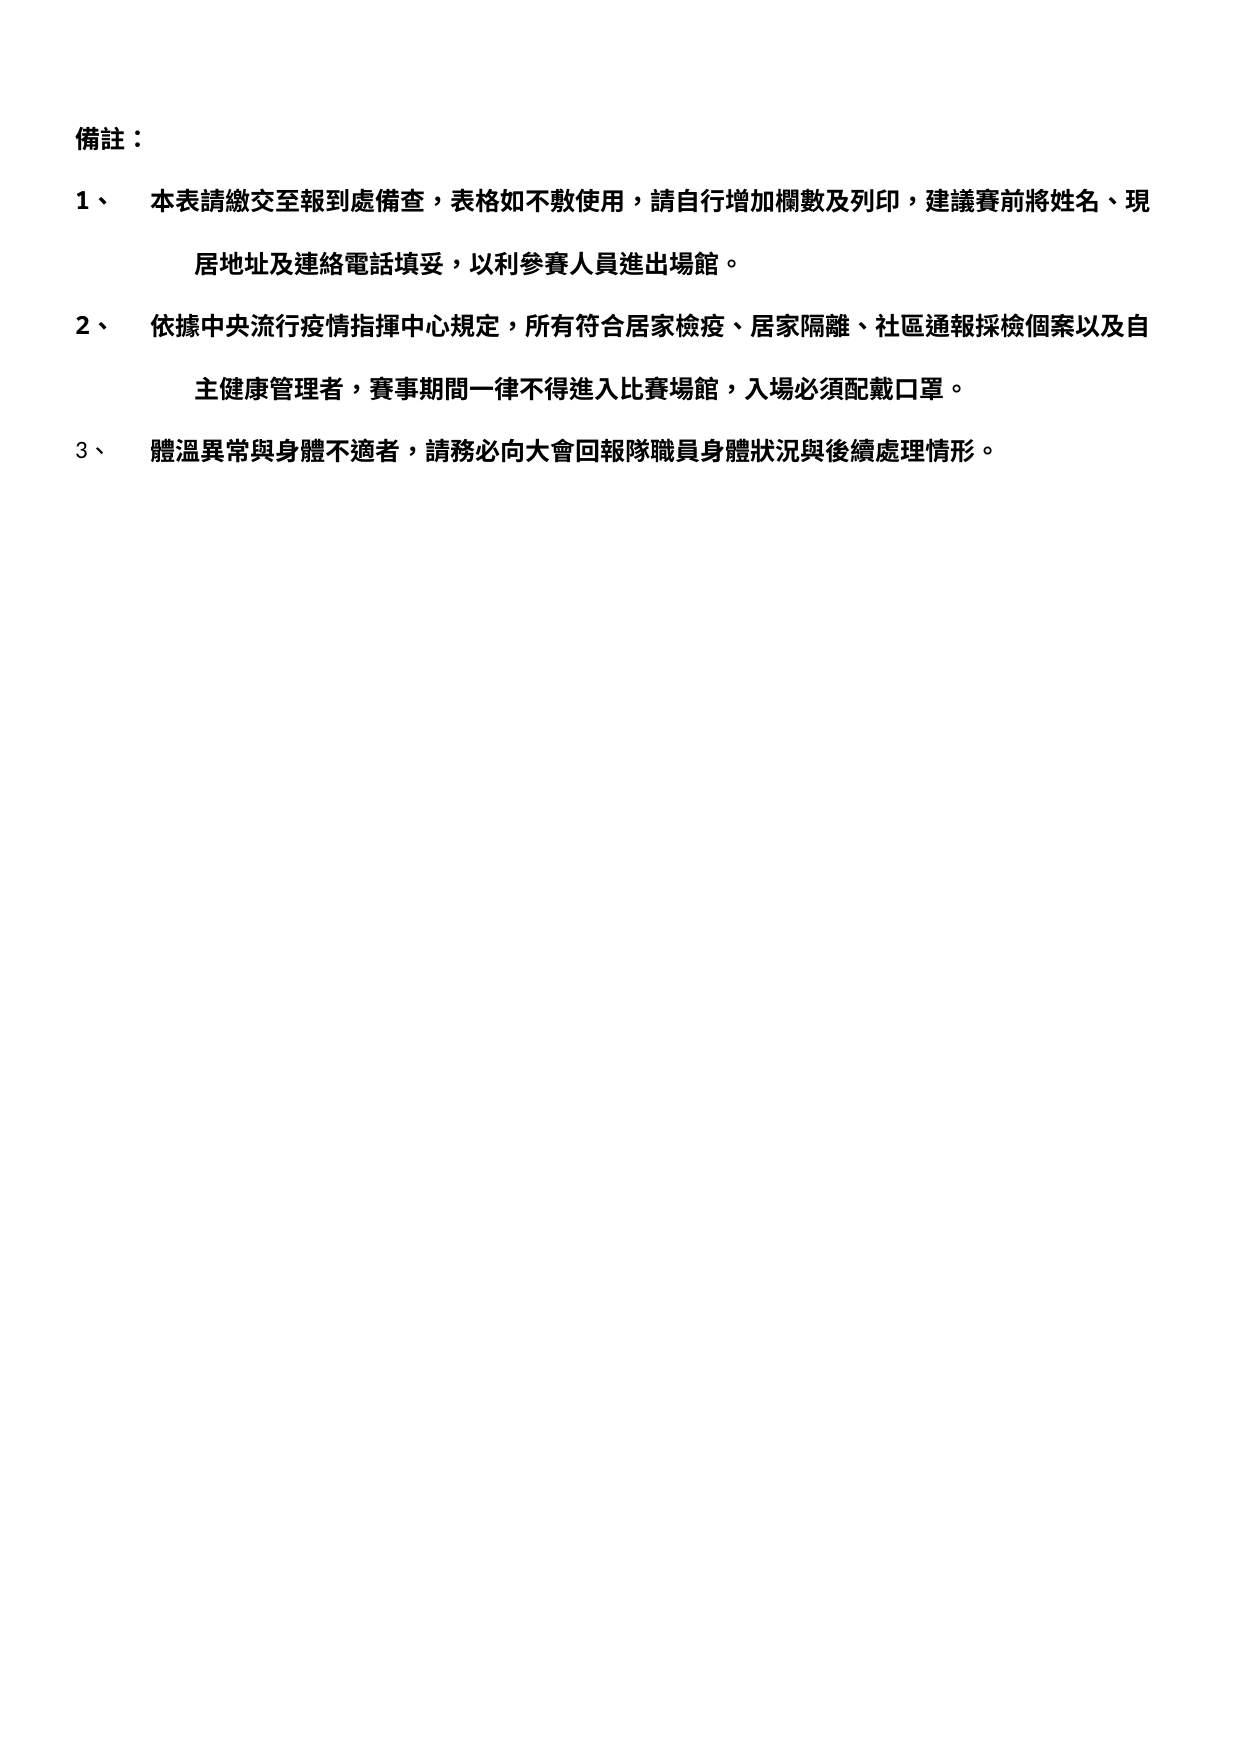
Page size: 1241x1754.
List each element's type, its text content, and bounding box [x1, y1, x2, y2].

list 體溫異常與身體不適者，請務必向大會回報隊職員身體狀況與後續處理情形。 [75, 408, 1165, 471]
list 本表請繳交至報到處備查，表格如不敷使用，請自行增加欄數及列印，建議賽前將姓名、現居地址及連絡電話填妥，以利參賽人員進出場館。 [75, 158, 1165, 283]
text 備註： [75, 96, 1165, 158]
list 依據中央流行疫情指揮中心規定，所有符合居家檢疫、居家隔離、社區通報採檢個案以及自主健康管理者，賽事期間一律不得進入比賽場館，入場必須配戴口罩。 [75, 283, 1165, 408]
